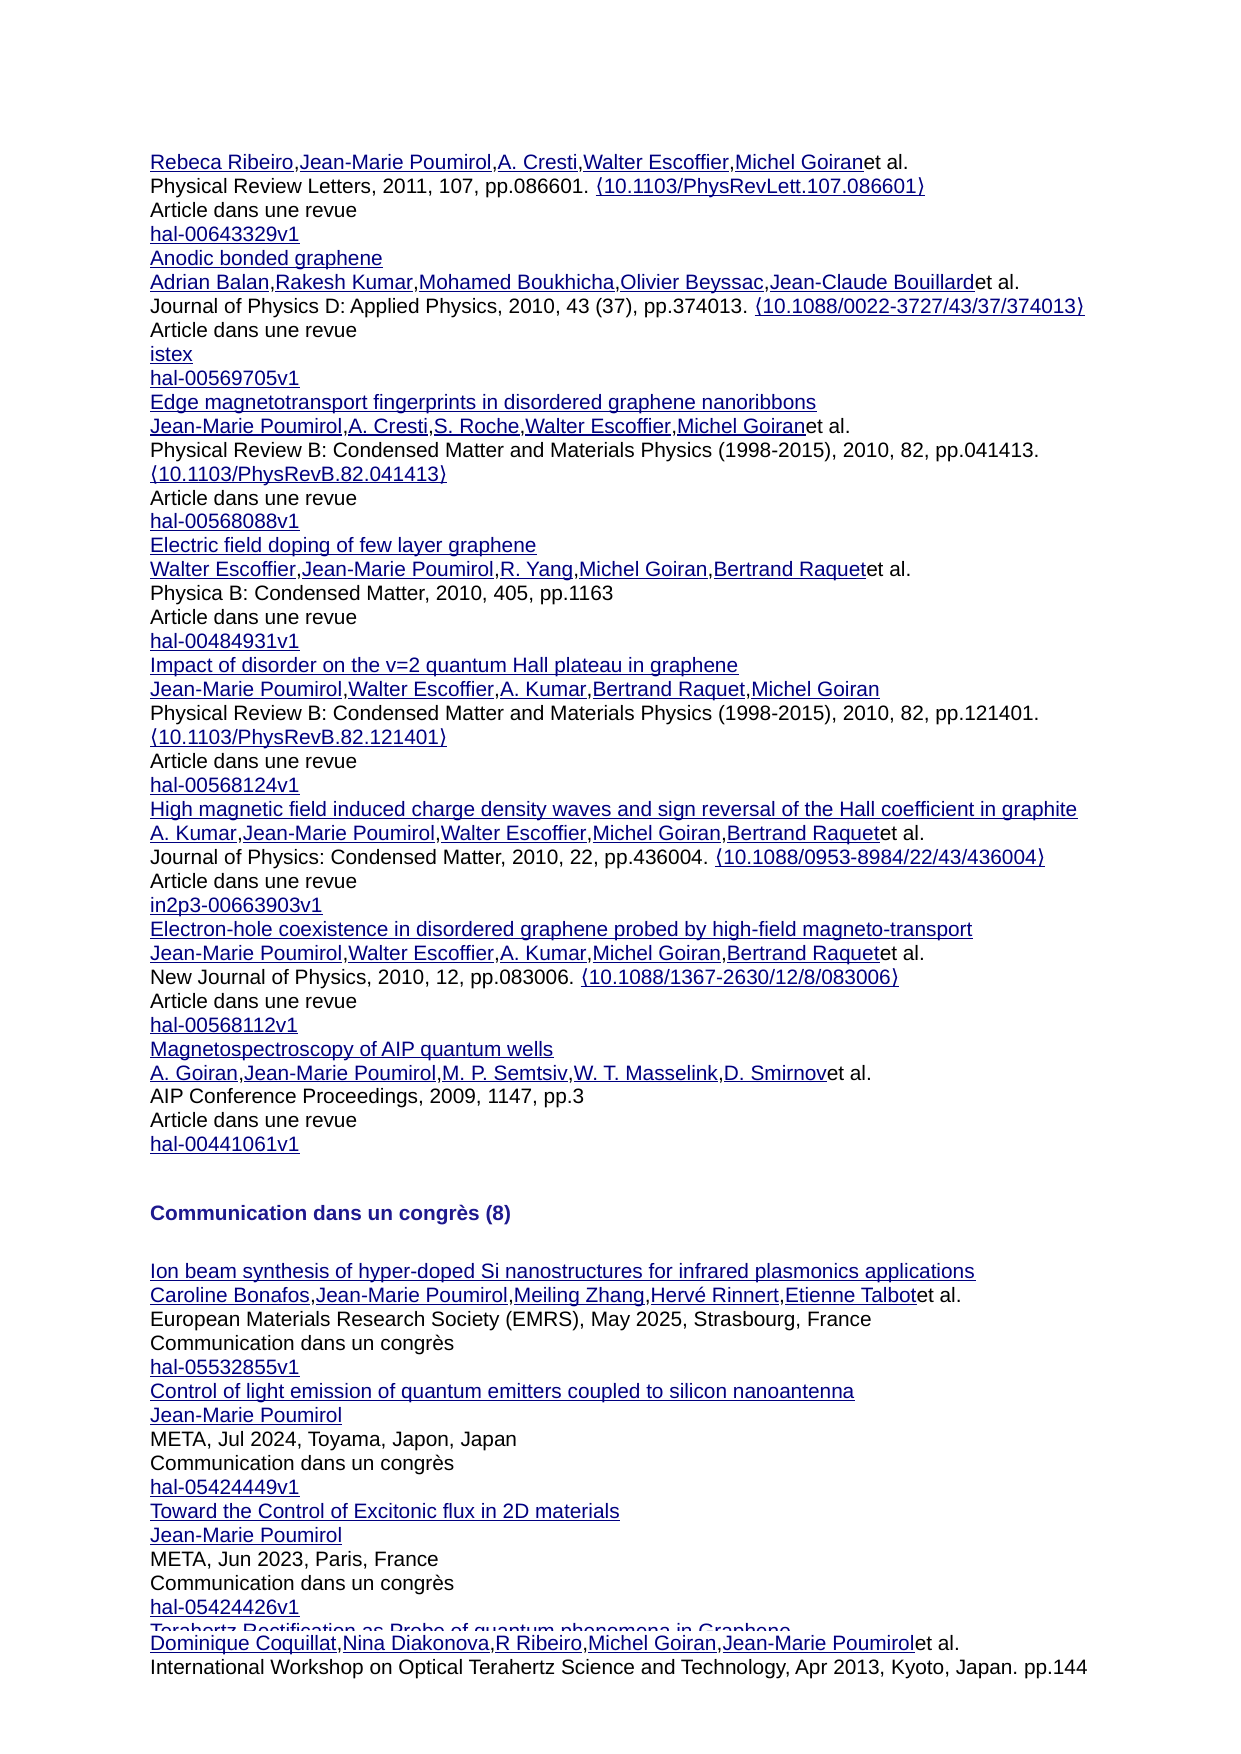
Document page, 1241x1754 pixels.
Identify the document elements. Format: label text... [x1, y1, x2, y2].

table_cell Control of light emission of quantum emitters coupled to silicon nanoantenna Jean-Marie Poumirol META, Jul 2024, Toyama, Japon, Japan Communication dans un congrès hal-05424449v1 [150, 1379, 1090, 1499]
table_cell Impact of disorder on the v=2 quantum Hall plateau in graphene Jean-Marie Poumirol,Walter Escoffier,A. Kumar,Bertrand Raquet,Michel Goiran Physical Review B: Condensed Matter and Materials Physics (1998-2015), 2010, 82, pp.121401. ⟨10.1103/PhysRevB.82.121401⟩ Article dans une revue hal-00568124v1 [150, 653, 1090, 797]
table_cell Toward the Control of Excitonic flux in 2D materials Jean-Marie Poumirol META, Jun 2023, Paris, France Communication dans un congrès hal-05424426v1 [150, 1499, 1090, 1619]
table_cell Electric field doping of few layer graphene Walter Escoffier,Jean-Marie Poumirol,R. Yang,Michel Goiran,Bertrand Raquetet al. Physica B: Condensed Matter, 2010, 405, pp.1163 Article dans une revue hal-00484931v1 [150, 533, 1090, 653]
table_cell Rebeca Ribeiro,Jean-Marie Poumirol,A. Cresti,Walter Escoffier,Michel Goiranet al. Physical Review Letters, 2011, 107, pp.086601. ⟨10.1103/PhysRevLett.107.086601⟩ Article dans une revue hal-00643329v1 [150, 150, 1090, 246]
table_cell Electron-hole coexistence in disordered graphene probed by high-field magneto-transport Jean-Marie Poumirol,Walter Escoffier,A. Kumar,Michel Goiran,Bertrand Raquetet al. New Journal of Physics, 2010, 12, pp.083006. ⟨10.1088/1367-2630/12/8/083006⟩ Article dans une revue hal-00568112v1 [150, 917, 1090, 1036]
subtitle Communication dans un congrès (8) [150, 1201, 1090, 1225]
table_cell Anodic bonded graphene Adrian Balan,Rakesh Kumar,Mohamed Boukhicha,Olivier Beyssac,Jean-Claude Bouillardet al. Journal of Physics D: Applied Physics, 2010, 43 (37), pp.374013. ⟨10.1088/0022-3727/43/37/374013⟩ Article dans une revue istex hal-00569705v1 [150, 246, 1090, 389]
table_cell Magnetospectroscopy of AIP quantum wells A. Goiran,Jean-Marie Poumirol,M. P. Semtsiv,W. T. Masselink,D. Smirnovet al. AIP Conference Proceedings, 2009, 1147, pp.3 Article dans une revue hal-00441061v1 [150, 1036, 1090, 1156]
table_header Ion beam synthesis of hyper-doped Si nanostructures for infrared plasmonics applications Caroline Bonafos,Jean-Marie Poumirol,Meiling Zhang,Hervé Rinnert,Etienne Talbotet al. European Materials Research Society (EMRS), May 2025, Strasbourg, France Communication dans un congrès hal-05532855v1 [150, 1259, 1090, 1379]
table_cell Edge magnetotransport fingerprints in disordered graphene nanoribbons Jean-Marie Poumirol,A. Cresti,S. Roche,Walter Escoffier,Michel Goiranet al. Physical Review B: Condensed Matter and Materials Physics (1998-2015), 2010, 82, pp.041413. ⟨10.1103/PhysRevB.82.041413⟩ Article dans une revue hal-00568088v1 [150, 390, 1090, 533]
table_cell Terahertz Rectification as Probe of quantum phenomena in Graphene Dominique Coquillat,Nina Diakonova,R Ribeiro,Michel Goiran,Jean-Marie Poumirolet al. International Workshop on Optical Terahertz Science and Technology, Apr 2013, Kyoto, Japan. pp.144 [150, 1619, 1090, 1679]
table_cell High magnetic field induced charge density waves and sign reversal of the Hall coefficient in graphite A. Kumar,Jean-Marie Poumirol,Walter Escoffier,Michel Goiran,Bertrand Raquetet al. Journal of Physics: Condensed Matter, 2010, 22, pp.436004. ⟨10.1088/0953-8984/22/43/436004⟩ Article dans une revue in2p3-00663903v1 [150, 797, 1090, 917]
